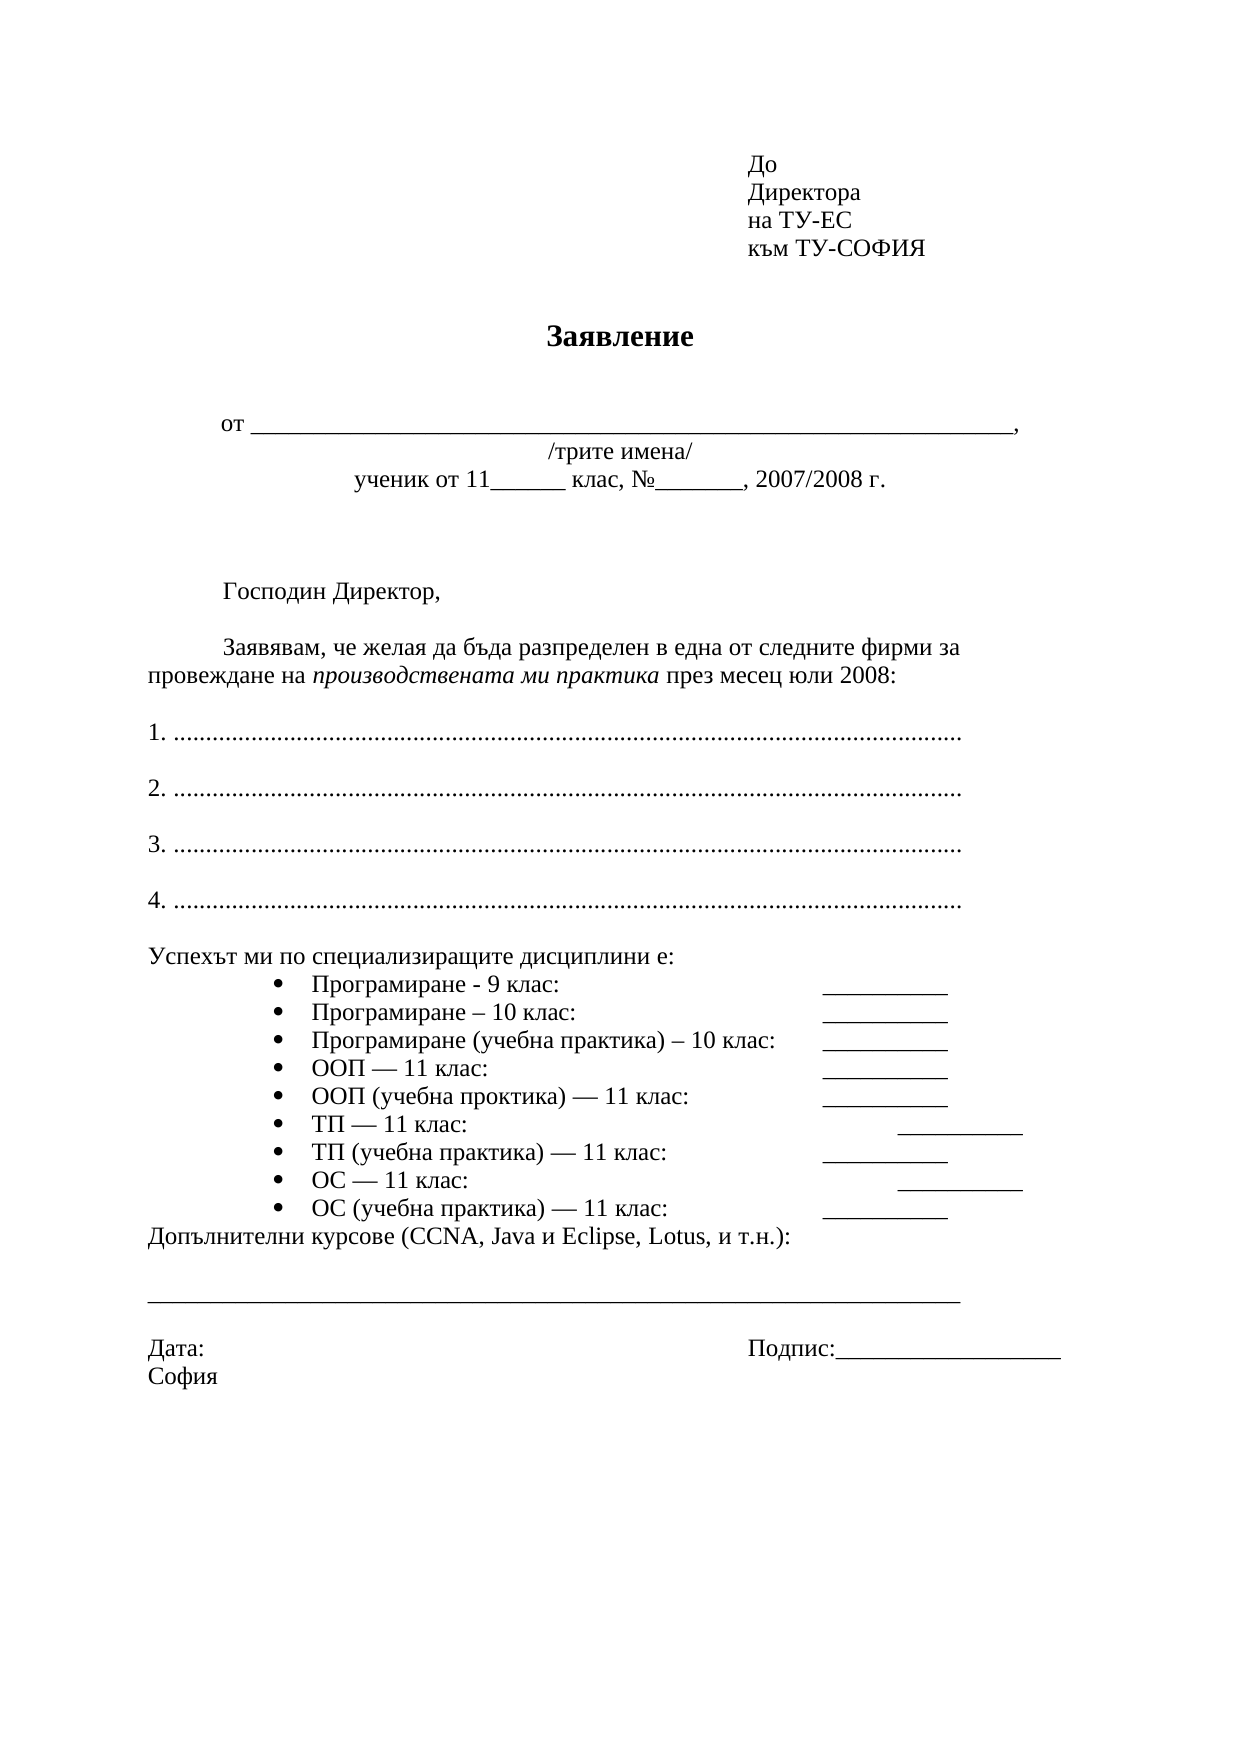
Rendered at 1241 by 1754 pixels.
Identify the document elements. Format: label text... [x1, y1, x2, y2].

text Директора [748, 178, 1092, 206]
text 3. .......................................................................................................................... [148, 829, 1092, 857]
list ООП — 11 клас: __________ [274, 1054, 1092, 1082]
text на ТУ-ЕС [748, 206, 1092, 234]
list Програмиране (учебна практика) – 10 клас: __________ [274, 1026, 1092, 1054]
list Програмиране – 10 клас: __________ [274, 998, 1092, 1026]
list ООП (учебна проктика) — 11 клас: __________ [274, 1082, 1092, 1110]
list ТП — 11 клас: __________ [274, 1110, 1092, 1138]
text Заявявам, че желая да бъда разпределен в една от следните фирми за провеждане на производствената ми практика през месец юли 2008: [148, 633, 1092, 689]
text Дата: Подпис:__________________ [148, 1334, 1092, 1362]
text ученик от 11______ клас, №_______, 2007/2008 г. [148, 465, 1092, 493]
text _________________________________________________________________ [148, 1278, 1092, 1306]
text 1. .......................................................................................................................... [148, 717, 1092, 745]
text Заявление [148, 318, 1092, 353]
text Успехът ми по специализиращите дисциплини е: [148, 942, 1092, 969]
text /трите имена/ [148, 437, 1092, 465]
text София [148, 1362, 1092, 1390]
text 2. .......................................................................................................................... [148, 773, 1092, 801]
text Допълнителни курсове (CCNA, Java и Eclipse, Lotus, и т.н.): [148, 1222, 1092, 1250]
text 4. .......................................................................................................................... [148, 886, 1092, 913]
list ОС — 11 клас: __________ [274, 1166, 1092, 1194]
text към ТУ-СОФИЯ [748, 234, 1092, 262]
text Господин Директор, [148, 577, 1092, 605]
text от _____________________________________________________________, [148, 409, 1092, 437]
list Програмиране - 9 клас: __________ [274, 969, 1092, 998]
text До [748, 150, 1092, 178]
list ТП (учебна практика) — 11 клас: __________ [274, 1138, 1092, 1166]
list ОС (учебна практика) — 11 клас: __________ [274, 1194, 1092, 1222]
